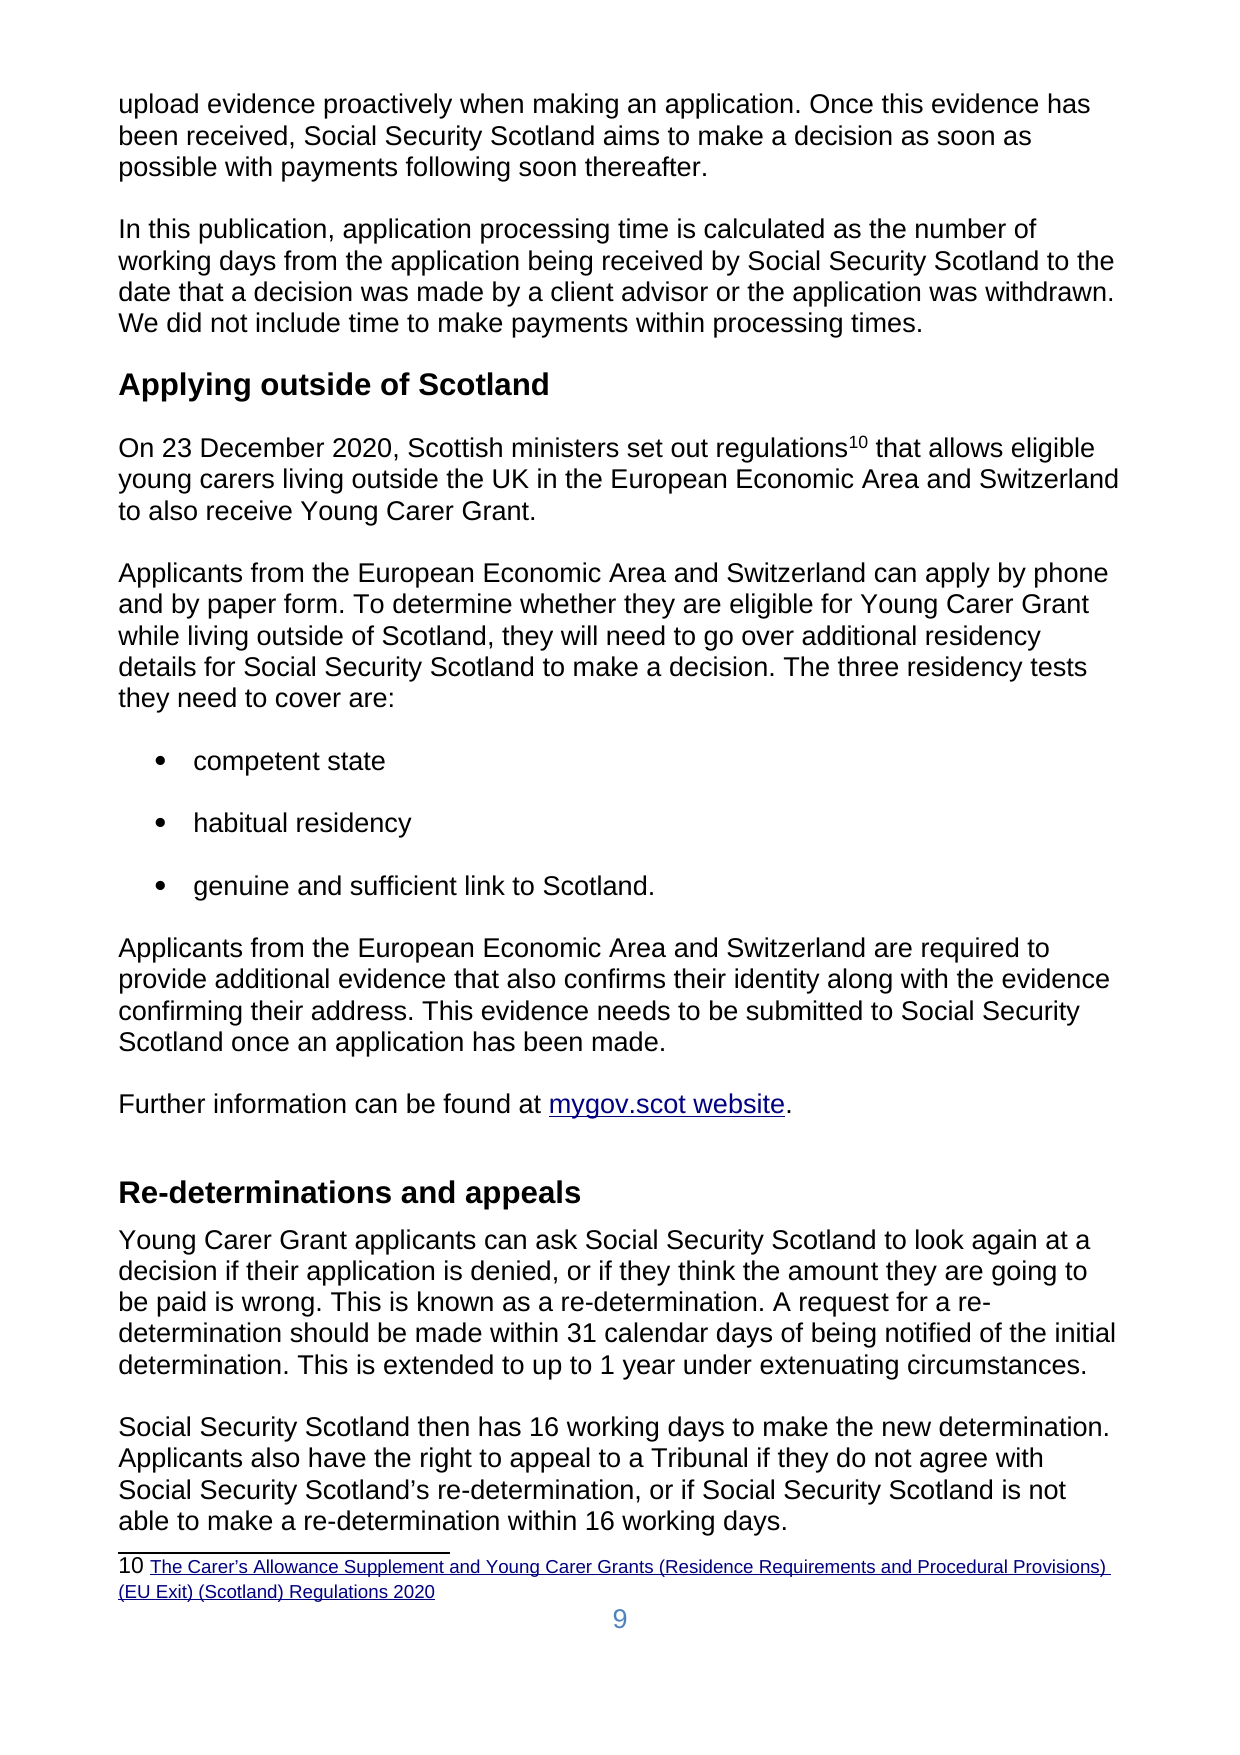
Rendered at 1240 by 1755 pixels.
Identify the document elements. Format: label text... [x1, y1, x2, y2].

subtitle Re-determinations and appeals [118, 1170, 1121, 1212]
list competent state [156, 745, 1121, 776]
text Further information can be found at mygov.scot website. [118, 1089, 1121, 1120]
text Applying outside of Scotland [118, 370, 1121, 401]
text Young Carer Grant applicants can ask Social Security Scotland to look again at a decision if their application is denied, or if they think the amount they are going to be paid is wrong. This is known as a re-determination. A request for a re-determination should be made within 31 calendar days of being notified of the initial determination. This is extended to up to 1 year under extenuating circumstances. [118, 1224, 1121, 1380]
text Social Security Scotland then has 16 working days to make the new determination. Applicants also have the right to appeal to a Tribunal if they do not agree with Social Security Scotland’s re-determination, or if Social Security Scotland is not able to make a re-determination within 16 working days. [118, 1412, 1121, 1537]
list habitual residency [156, 807, 1121, 839]
text The Carer’s Allowance Supplement and Young Carer Grants (Residence Requirements and Procedural Provisions) (EU Exit) (Scotland) Regulations 2020 [118, 1553, 1121, 1603]
list genuine and sufficient link to Scotland. [156, 870, 1121, 901]
text Applicants from the European Economic Area and Switzerland can apply by phone and by paper form. To determine whether they are eligible for Young Carer Grant while living outside of Scotland, they will need to go over additional residency details for Social Security Scotland to make a decision. The three residency tests they need to cover are: [118, 557, 1121, 714]
text Applicants from the European Economic Area and Switzerland are required to provide additional evidence that also confirms their identity along with the evidence confirming their address. This evidence needs to be submitted to Social Security Scotland once an application has been made. [118, 932, 1121, 1057]
text In this publication, application processing time is calculated as the number of working days from the application being received by Social Security Scotland to the date that a decision was made by a client advisor or the application was withdrawn. We did not include time to make payments within processing times. [118, 214, 1121, 339]
text upload evidence proactively when making an application. Once this evidence has been received, Social Security Scotland aims to make a decision as soon as possible with payments following soon thereafter. [118, 89, 1121, 182]
text On 23 December 2020, Scottish ministers set out regulations that allows eligible young carers living outside the UK in the European Economic Area and Switzerland to also receive Young Carer Grant. [118, 432, 1121, 526]
